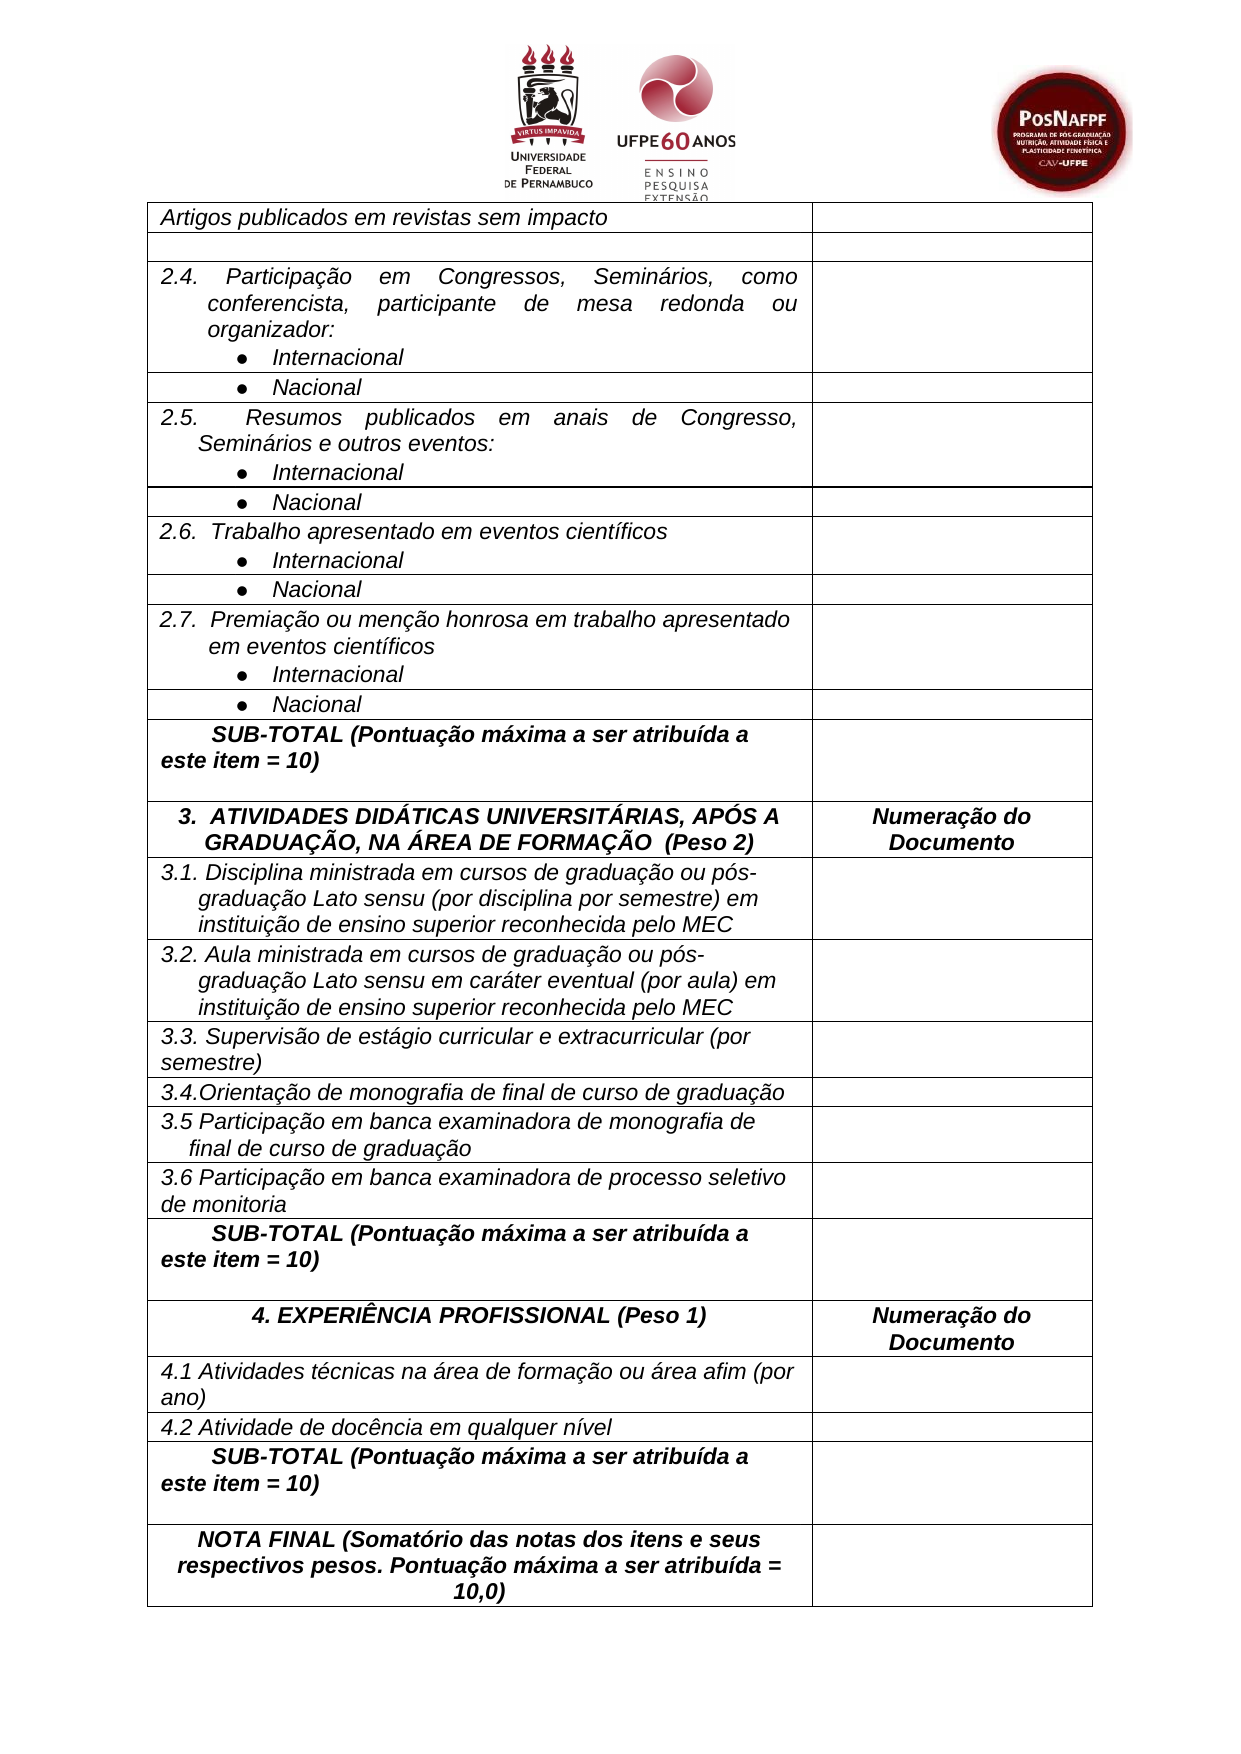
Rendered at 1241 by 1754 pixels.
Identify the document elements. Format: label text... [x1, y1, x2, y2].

table_cell [813, 858, 1092, 939]
table_cell 4.1 Atividades técnicas na área de formação ou área afim (por ano) [161, 1358, 800, 1411]
table_cell [813, 262, 1092, 372]
table_cell [1081, 1078, 1092, 1106]
table_cell [813, 802, 824, 857]
table_cell 2.5. Resumos publicados em anais de Congresso, Seminários e outros eventos: Internacional [236, 459, 800, 485]
table_cell [1081, 690, 1092, 718]
table_cell 2.5. Resumos publicados em anais de Congresso, Seminários e outros eventos: Internacional [148, 403, 235, 486]
table_cell [825, 234, 1080, 260]
table_cell 2.6. Trabalho apresentado em eventos científicos Internacional [159, 518, 800, 544]
table_cell [825, 721, 1080, 747]
table_cell [813, 1163, 1092, 1218]
table_cell [825, 204, 1080, 231]
table_cell Nacional [236, 374, 800, 401]
table_cell [825, 489, 1080, 515]
table_cell [1081, 203, 1092, 232]
table_cell [813, 203, 824, 232]
table_cell NOTA FINAL (Somatório das notas dos itens e seus respectivos pesos. Pontuação máxima a ser atribuída = 10,0) [161, 1526, 800, 1604]
table_cell [148, 690, 235, 718]
table_cell [825, 691, 1080, 717]
table_cell 3.6 Participação em banca examinadora de processo seletivo de monitoria [161, 1164, 800, 1217]
table_cell 2.4. Participação em Congressos, Seminários, como conferencista, participante de mesa redonda ou organizador: Internacional [236, 344, 800, 371]
table_cell [1081, 488, 1092, 516]
table_cell [825, 1220, 1080, 1246]
table_cell [813, 1413, 824, 1441]
table_cell Artigos publicados em revistas sem impacto [159, 204, 800, 231]
table_cell [813, 373, 824, 402]
table_cell [825, 404, 1080, 430]
table_cell [825, 1023, 1080, 1049]
table_cell [825, 1443, 1080, 1470]
table_cell [825, 518, 1080, 544]
table_cell [813, 517, 1092, 574]
table_cell [148, 373, 235, 402]
table_cell [825, 373, 1092, 402]
table_cell SUB-TOTAL (Pontuação máxima a ser atribuída a este item = 10) [161, 721, 800, 800]
table_cell [825, 941, 1080, 967]
table_cell [813, 940, 1092, 1021]
table_cell [801, 373, 812, 402]
table_cell 3.4.Orientação de monografia de final de curso de graduação [161, 1079, 800, 1105]
table_cell [825, 859, 1080, 885]
table_cell 2.5. Resumos publicados em anais de Congresso, Seminários e outros eventos: Internacional [161, 404, 800, 457]
table_cell [813, 488, 824, 516]
table_cell [813, 720, 1092, 801]
table_cell 2.7. Premiação ou menção honrosa em trabalho apresentado em eventos científicos Internacional [159, 606, 800, 659]
table_cell SUB-TOTAL (Pontuação máxima a ser atribuída a este item = 10) [161, 1443, 800, 1522]
table_cell 2.7. Premiação ou menção honrosa em trabalho apresentado em eventos científicos Internacional [148, 605, 235, 689]
table_cell Numeração do Documento [825, 1302, 1080, 1355]
table_cell [1081, 802, 1092, 857]
table_cell [813, 1357, 1092, 1412]
table_cell 3.5 Participação em banca examinadora de monografia de final de curso de graduação [161, 1108, 800, 1161]
table_cell [813, 1022, 1092, 1077]
table_cell [813, 403, 1092, 486]
table_cell [1081, 1413, 1092, 1441]
table_cell [825, 1079, 1080, 1105]
table_cell 2.7. Premiação ou menção honrosa em trabalho apresentado em eventos científicos Internacional [236, 661, 800, 688]
table_cell [825, 1164, 1080, 1191]
table_cell [801, 488, 812, 516]
table_cell [825, 263, 1080, 289]
table_cell SUB-TOTAL (Pontuação máxima a ser atribuída a este item = 10) [161, 1220, 800, 1299]
table_cell [813, 690, 824, 718]
table_cell [825, 1414, 1080, 1440]
table_cell [1081, 1301, 1092, 1356]
table_cell [813, 233, 824, 261]
table_cell [825, 576, 1080, 603]
table_cell [813, 605, 1092, 689]
table_cell [1081, 233, 1092, 261]
table_cell [813, 1219, 1092, 1300]
table_cell [159, 234, 800, 260]
table_cell [813, 1442, 1092, 1523]
table_cell [825, 606, 1080, 633]
table_cell 2.6. Trabalho apresentado em eventos científicos Internacional [236, 547, 800, 573]
table_cell [825, 1526, 1080, 1552]
table_cell Nacional [236, 691, 800, 717]
table_cell Nacional [236, 576, 800, 603]
table_cell [813, 1107, 1092, 1162]
table_cell [1081, 575, 1092, 604]
table_cell 3.1. Disciplina ministrada em cursos de graduação ou pós-graduação Lato sensu (por disciplina por semestre) em instituição de ensino superior reconhecida pelo MEC [161, 859, 800, 938]
table_cell [148, 233, 158, 261]
table_cell 3.3. Supervisão de estágio curricular e extracurricular (por semestre) [161, 1023, 800, 1076]
table_cell 4.2 Atividade de docência em qualquer nível [161, 1414, 800, 1440]
table_cell [148, 575, 235, 604]
table_cell 3.2. Aula ministrada em cursos de graduação ou pós-graduação Lato sensu em caráter eventual (por aula) em instituição de ensino superior reconhecida pelo MEC [161, 941, 800, 1020]
table_cell 3. ATIVIDADES DIDÁTICAS UNIVERSITÁRIAS, APÓS A GRADUAÇÃO, NA ÁREA DE FORMAÇÃO (Peso 2) [161, 803, 800, 856]
table_cell [813, 575, 824, 604]
table_cell [825, 1108, 1080, 1135]
table_cell 4. EXPERIÊNCIA PROFISSIONAL (Peso 1) [148, 1301, 812, 1356]
table_cell Nacional [236, 489, 800, 515]
table_cell 2.4. Participação em Congressos, Seminários, como conferencista, participante de mesa redonda ou organizador: Internacional [161, 263, 800, 342]
table_cell [813, 1078, 824, 1106]
table_cell [813, 1525, 1092, 1606]
table_cell [148, 488, 235, 516]
table_cell [801, 575, 812, 604]
table_cell [801, 233, 812, 261]
table_cell [813, 1301, 824, 1356]
table_cell 2.4. Participação em Congressos, Seminários, como conferencista, participante de mesa redonda ou organizador: Internacional [148, 262, 235, 372]
table_cell [825, 374, 1080, 400]
table_cell [801, 690, 812, 718]
table_cell Numeração do Documento [825, 803, 1080, 856]
table_cell 2.6. Trabalho apresentado em eventos científicos Internacional [148, 517, 235, 574]
table_cell [825, 1358, 1080, 1384]
